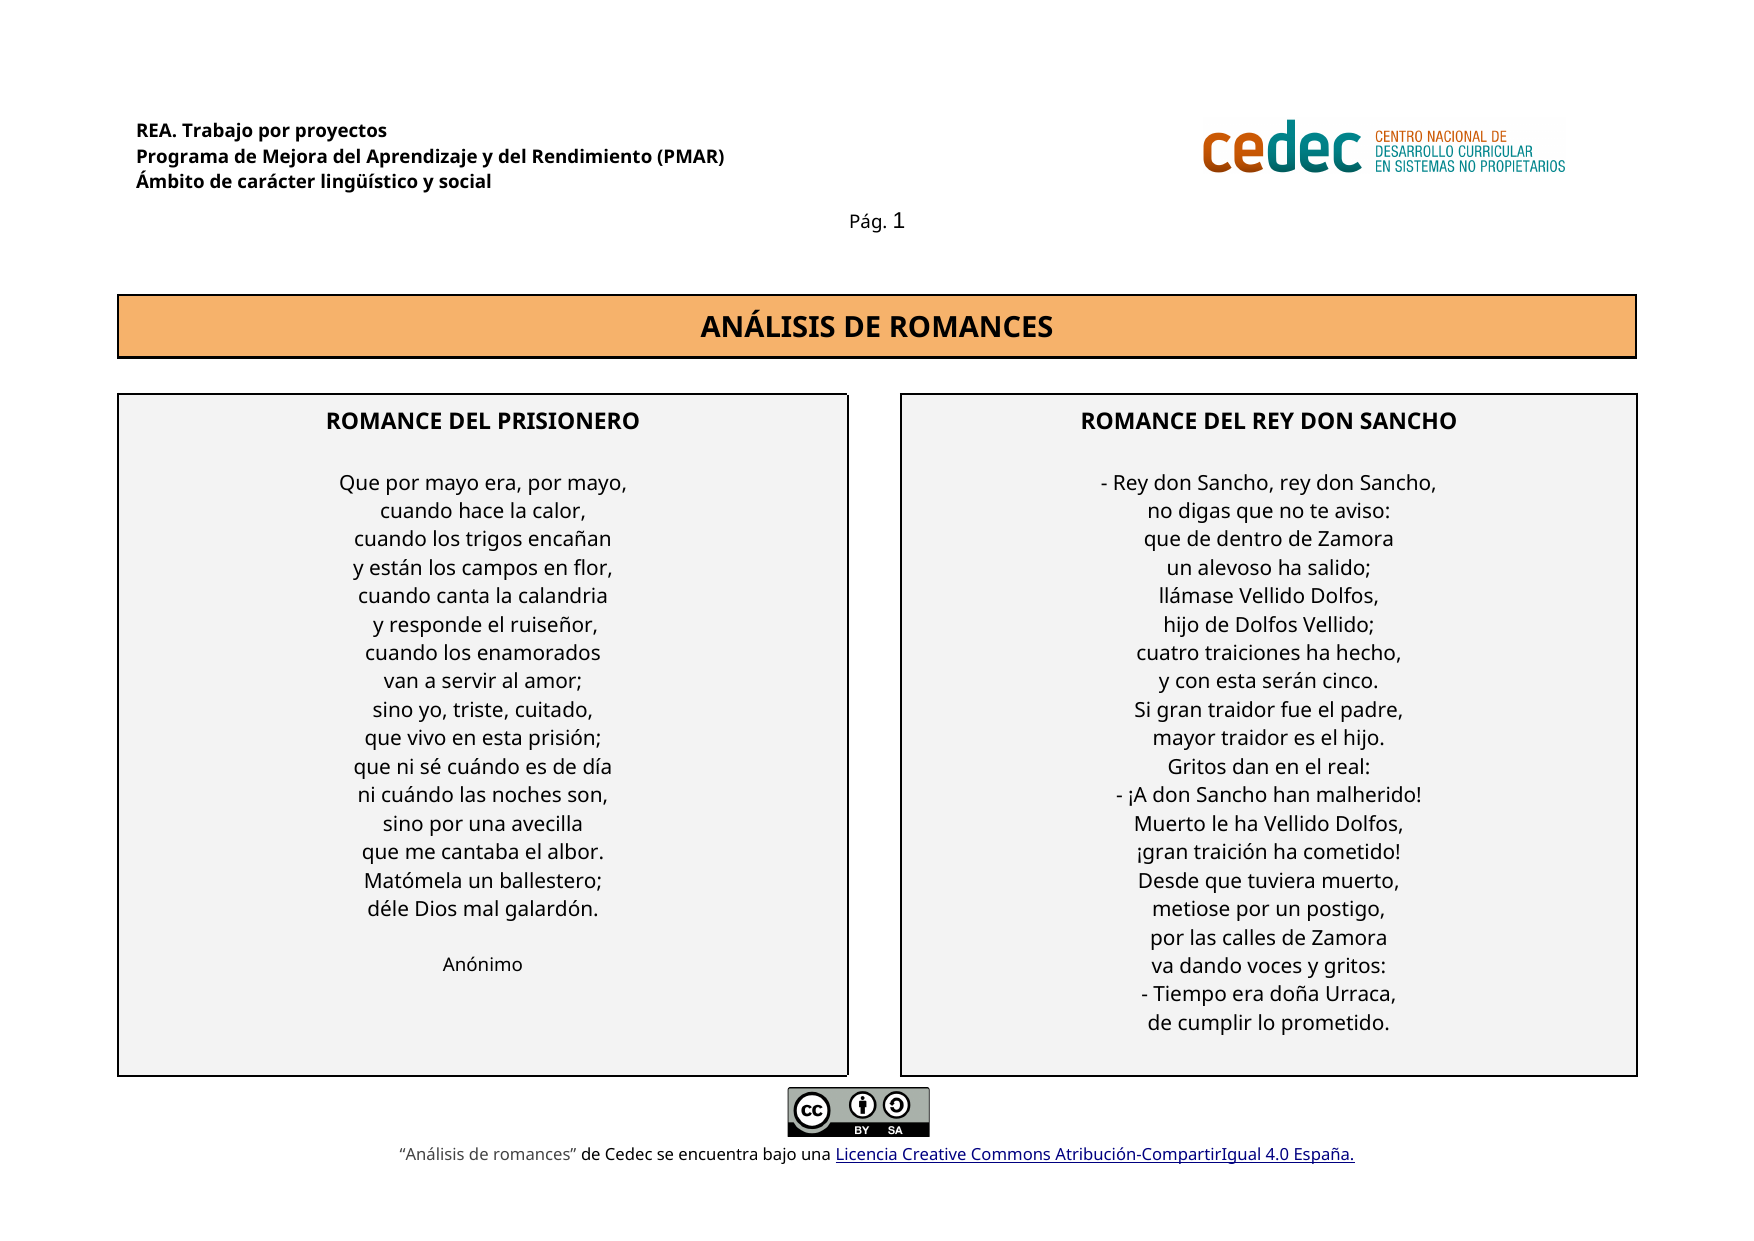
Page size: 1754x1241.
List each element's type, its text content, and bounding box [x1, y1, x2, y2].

table_header [849, 395, 900, 1075]
picture [787, 1087, 930, 1137]
table_header ROMANCE DEL REY DON SANCHO - Rey don Sancho, rey don Sancho, no digas que no te aviso: que de dentro de Zamora un alevoso ha salido; llámase Vellido Dolfos, hijo de Dolfos Vellido; cuatro traiciones ha hecho, y con esta serán cinco. Si gran traidor fue el padre, mayor traidor es el hijo. Gritos dan en el real: - ¡A don Sancho han malherido! Muerto le ha Vellido Dolfos, ¡gran traición ha cometido! Desde que tuviera muerto, metiose por un postigo, por las calles de Zamora va dando voces y gritos: - Tiempo era doña Urraca, de cumplir lo prometido. [902, 395, 1636, 1075]
table_header ROMANCE DEL PRISIONERO Que por mayo era, por mayo, cuando hace la calor, cuando los trigos encañan y están los campos en flor, cuando canta la calandria y responde el ruiseñor, cuando los enamorados van a servir al amor; sino yo, triste, cuitado, que vivo en esta prisión; que ni sé cuándo es de día ni cuándo las noches son, sino por una avecilla que me cantaba el albor. Matómela un ballestero; déle Dios mal galardón. Anónimo [119, 395, 847, 1075]
table_header ANÁLISIS DE ROMANCES [119, 296, 1635, 356]
picture [1202, 117, 1567, 174]
